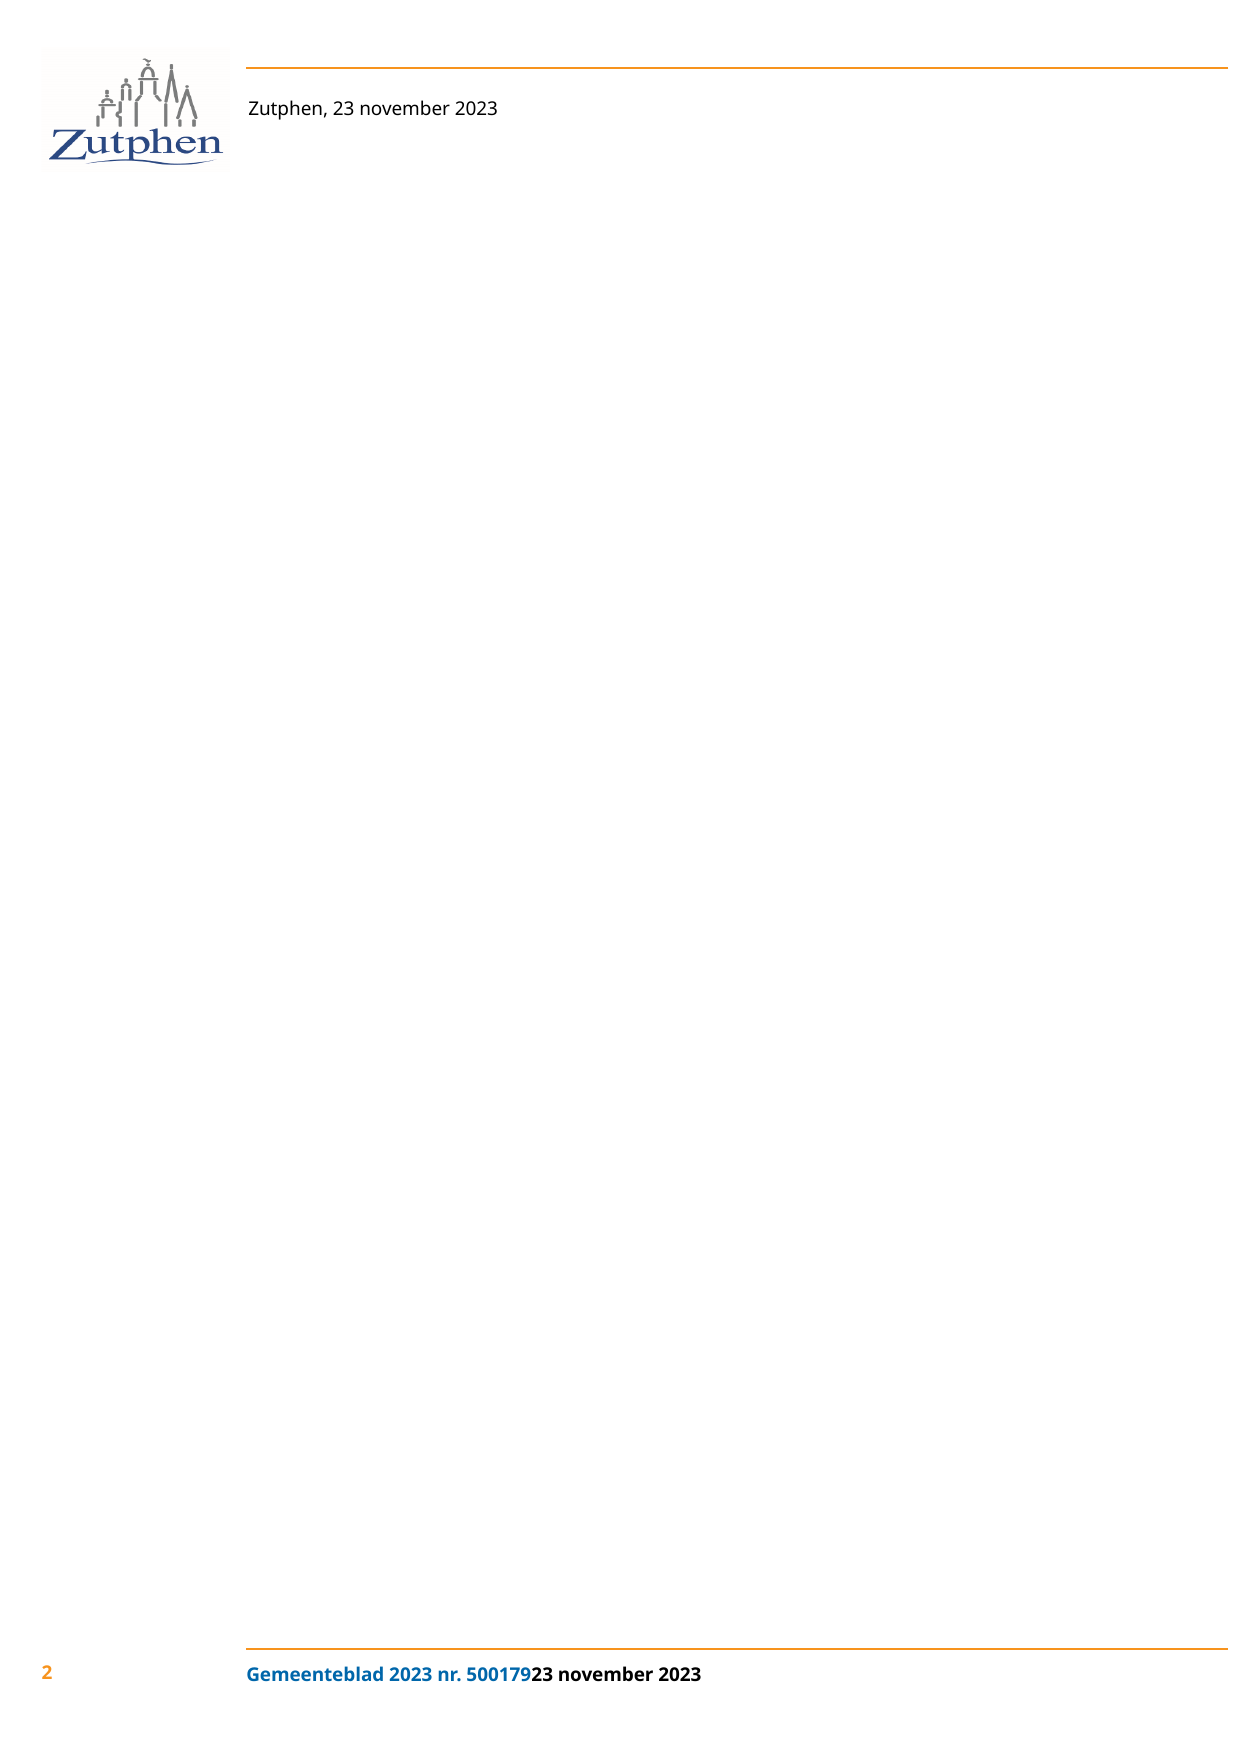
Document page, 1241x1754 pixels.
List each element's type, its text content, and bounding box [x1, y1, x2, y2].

text Zutphen, 23 november 2023 [248, 95, 1152, 121]
picture [41, 47, 231, 172]
